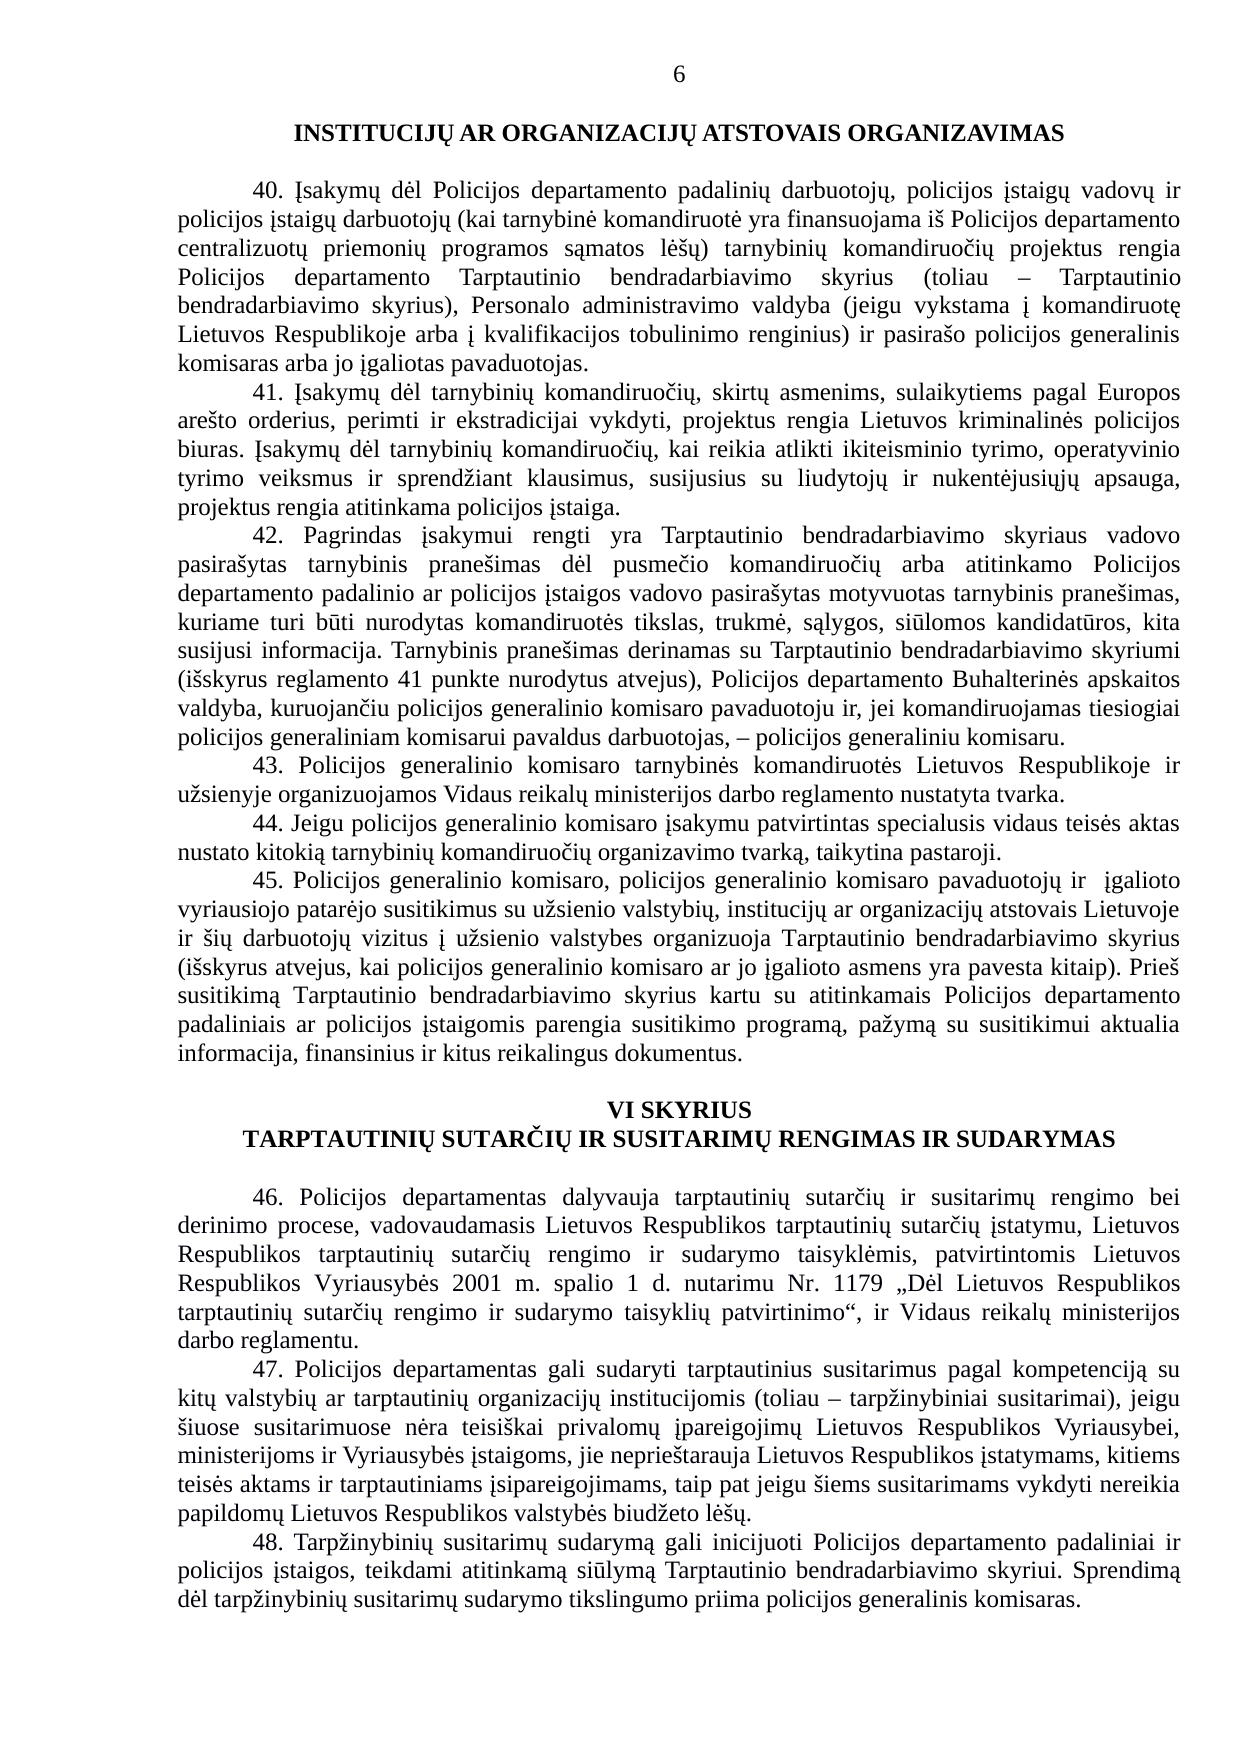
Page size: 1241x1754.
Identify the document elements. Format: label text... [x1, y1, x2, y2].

text 46. Policijos departamentas dalyvauja tarptautinių sutarčių ir susitarimų rengimo bei derinimo procese, vadovaudamasis Lietuvos Respublikos tarptautinių sutarčių įstatymu, Lietuvos Respublikos tarptautinių sutarčių rengimo ir sudarymo taisyklėmis, patvirtintomis Lietuvos Respublikos Vyriausybės 2001 m. spalio 1 d. nutarimu Nr. 1179 „Dėl Lietuvos Respublikos tarptautinių sutarčių rengimo ir sudarymo taisyklių patvirtinimo“, ir Vidaus reikalų ministerijos darbo reglamentu. [177, 1182, 1181, 1354]
text 42. Pagrindas įsakymui rengti yra Tarptautinio bendradarbiavimo skyriaus vadovo pasirašytas tarnybinis pranešimas dėl pusmečio komandiruočių arba atitinkamo Policijos departamento padalinio ar policijos įstaigos vadovo pasirašytas motyvuotas tarnybinis pranešimas, kuriame turi būti nurodytas komandiruotės tikslas, trukmė, sąlygos, siūlomos kandidatūros, kita susijusi informacija. Tarnybinis pranešimas derinamas su Tarptautinio bendradarbiavimo skyriumi (išskyrus reglamento 41 punkte nurodytus atvejus), Policijos departamento Buhalterinės apskaitos valdyba, kuruojančiu policijos generalinio komisaro pavaduotoju ir, jei komandiruojamas tiesiogiai policijos generaliniam komisarui pavaldus darbuotojas, – policijos generaliniu komisaru. [177, 521, 1181, 751]
text 41. Įsakymų dėl tarnybinių komandiruočių, skirtų asmenims, sulaikytiems pagal Europos arešto orderius, perimti ir ekstradicijai vykdyti, projektus rengia Lietuvos kriminalinės policijos biuras. Įsakymų dėl tarnybinių komandiruočių, kai reikia atlikti ikiteisminio tyrimo, operatyvinio tyrimo veiksmus ir sprendžiant klausimus, susijusius su liudytojų ir nukentėjusiųjų apsauga, projektus rengia atitinkama policijos įstaiga. [177, 377, 1181, 521]
text 48. Tarpžinybinių susitarimų sudarymą gali inicijuoti Policijos departamento padaliniai ir policijos įstaigos, teikdami atitinkamą siūlymą Tarptautinio bendradarbiavimo skyriui. Sprendimą dėl tarpžinybinių susitarimų sudarymo tikslingumo priima policijos generalinis komisaras. [177, 1527, 1181, 1613]
text TARPTAUTINIŲ SUTARČIŲ IR SUSITARIMŲ RENGIMAS IR SUDARYMAS [177, 1124, 1181, 1153]
text 44. Jeigu policijos generalinio komisaro įsakymu patvirtintas specialusis vidaus teisės aktas nustato kitokią tarnybinių komandiruočių organizavimo tvarką, taikytina pastaroji. [177, 808, 1181, 866]
text INSTITUCIJŲ AR ORGANIZACIJŲ ATSTOVAIS ORGANIZAVIMAS [177, 118, 1181, 147]
text 47. Policijos departamentas gali sudaryti tarptautinius susitarimus pagal kompetenciją su kitų valstybių ar tarptautinių organizacijų institucijomis (toliau – tarpžinybiniai susitarimai), jeigu šiuose susitarimuose nėra teisiškai privalomų įpareigojimų Lietuvos Respublikos Vyriausybei, ministerijoms ir Vyriausybės įstaigoms, jie neprieštarauja Lietuvos Respublikos įstatymams, kitiems teisės aktams ir tarptautiniams įsipareigojimams, taip pat jeigu šiems susitarimams vykdyti nereikia papildomų Lietuvos Respublikos valstybės biudžeto lėšų. [177, 1354, 1181, 1527]
text VI SKYRIUS [177, 1096, 1181, 1124]
text 45. Policijos generalinio komisaro, policijos generalinio komisaro pavaduotojų ir įgalioto vyriausiojo patarėjo susitikimus su užsienio valstybių, institucijų ar organizacijų atstovais Lietuvoje ir šių darbuotojų vizitus į užsienio valstybes organizuoja Tarptautinio bendradarbiavimo skyrius (išskyrus atvejus, kai policijos generalinio komisaro ar jo įgalioto asmens yra pavesta kitaip). Prieš susitikimą Tarptautinio bendradarbiavimo skyrius kartu su atitinkamais Policijos departamento padaliniais ar policijos įstaigomis parengia susitikimo programą, pažymą su susitikimui aktualia informacija, finansinius ir kitus reikalingus dokumentus. [177, 866, 1181, 1067]
text 40. Įsakymų dėl Policijos departamento padalinių darbuotojų, policijos įstaigų vadovų ir policijos įstaigų darbuotojų (kai tarnybinė komandiruotė yra finansuojama iš Policijos departamento centralizuotų priemonių programos sąmatos lėšų) tarnybinių komandiruočių projektus rengia Policijos departamento Tarptautinio bendradarbiavimo skyrius (toliau – Tarptautinio bendradarbiavimo skyrius), Personalo administravimo valdyba (jeigu vykstama į komandiruotę Lietuvos Respublikoje arba į kvalifikacijos tobulinimo renginius) ir pasirašo policijos generalinis komisaras arba jo įgaliotas pavaduotojas. [177, 176, 1181, 377]
text 43. Policijos generalinio komisaro tarnybinės komandiruotės Lietuvos Respublikoje ir užsienyje organizuojamos Vidaus reikalų ministerijos darbo reglamento nustatyta tvarka. [177, 751, 1181, 808]
